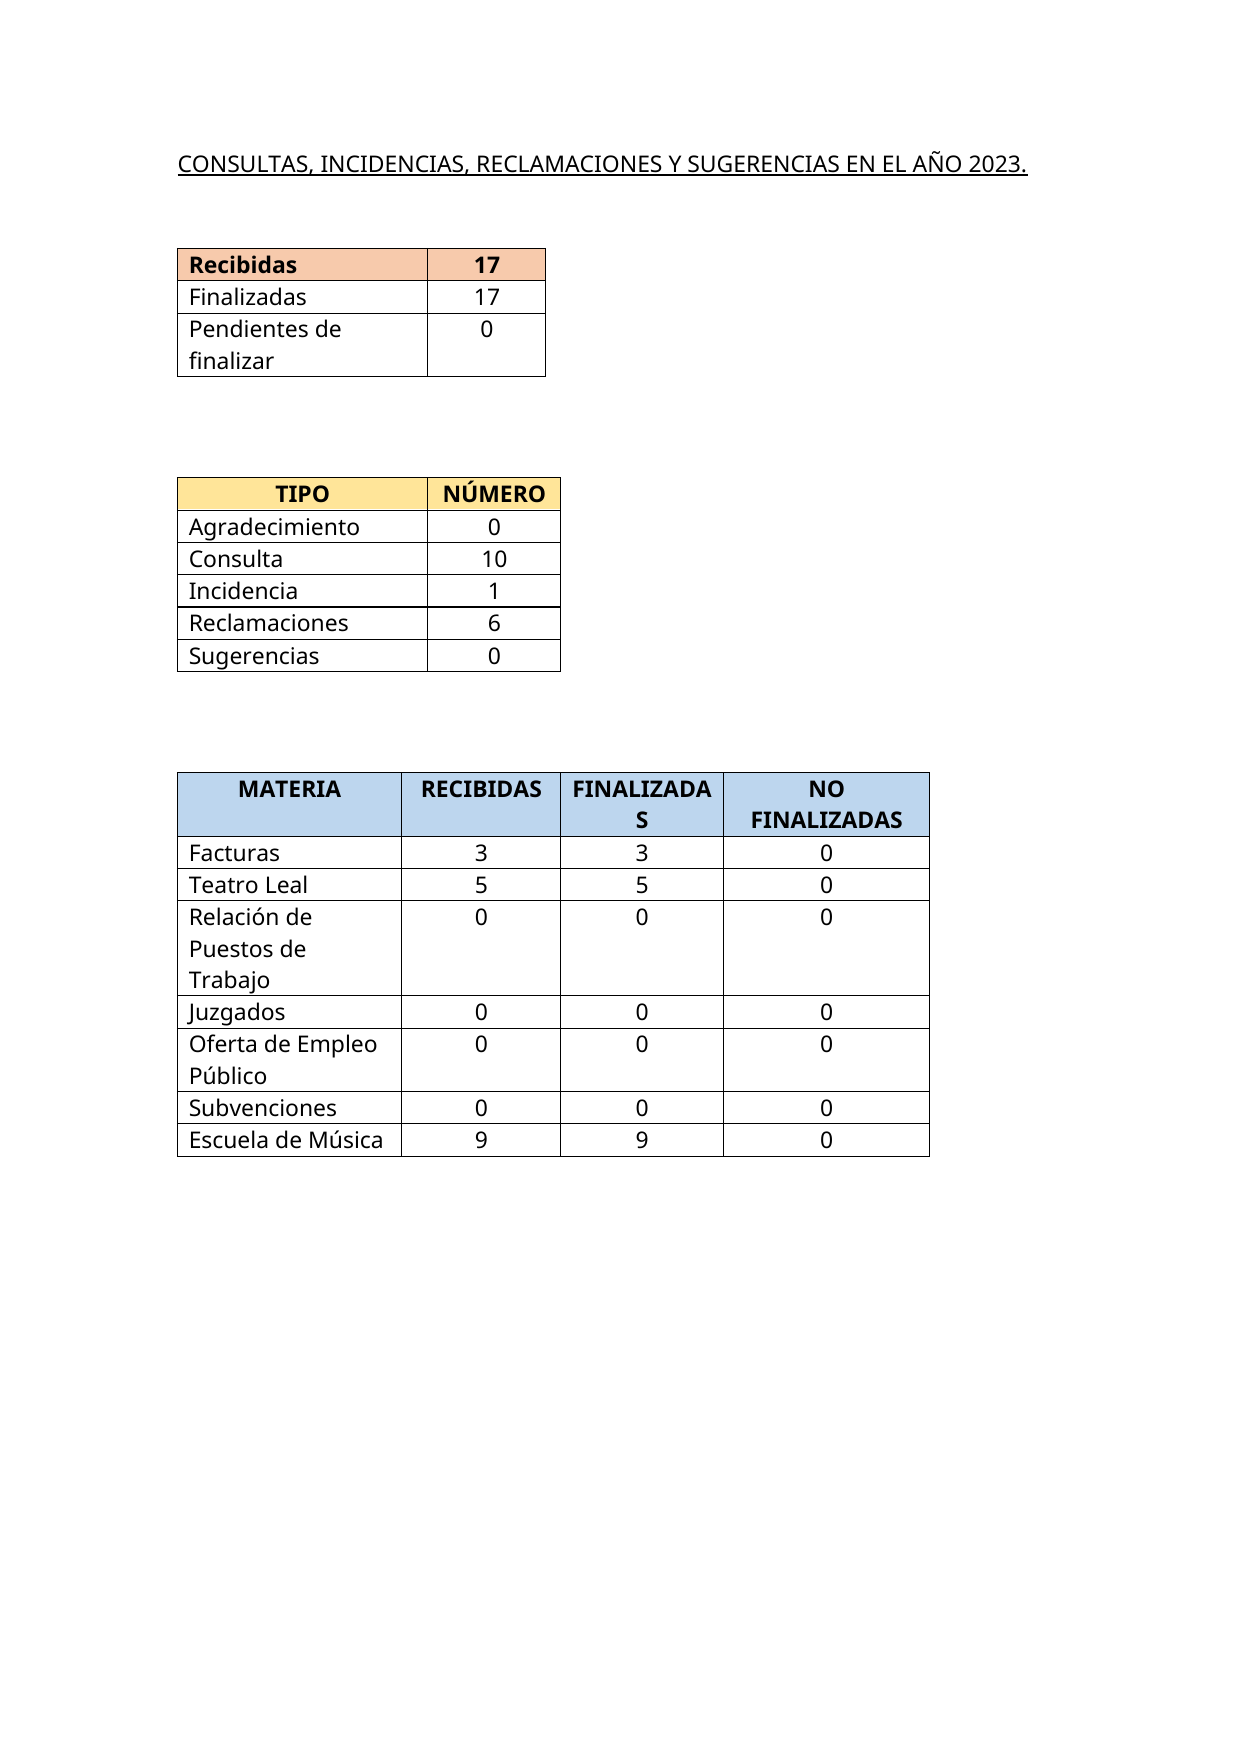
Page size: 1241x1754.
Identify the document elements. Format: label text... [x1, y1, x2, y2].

table_cell 0 [428, 511, 560, 542]
table_cell 6 [428, 608, 560, 639]
table_cell 0 [724, 869, 929, 900]
table_cell Incidencia [178, 575, 427, 606]
table_cell 0 [561, 901, 723, 995]
table_header NÚMERO [428, 478, 560, 509]
table_cell 9 [561, 1124, 723, 1156]
table_cell Agradecimiento [178, 511, 427, 542]
text CONSULTAS, INCIDENCIAS, RECLAMACIONES Y SUGERENCIAS EN EL AÑO 2023. [177, 148, 1063, 179]
table_cell 0 [402, 1029, 560, 1091]
table_cell 0 [561, 1092, 723, 1123]
table_cell 0 [428, 640, 560, 671]
table_cell 0 [724, 996, 929, 1027]
table_cell Escuela de Música [178, 1124, 401, 1156]
table_header RECIBIDAS [402, 773, 560, 836]
table_header NO FINALIZADAS [724, 773, 929, 836]
table_cell 9 [402, 1124, 560, 1156]
table_cell 10 [428, 543, 560, 574]
table_header TIPO [178, 478, 427, 509]
table_cell 0 [402, 901, 560, 995]
table_cell Oferta de Empleo Público [178, 1029, 401, 1091]
table_cell Facturas [178, 837, 401, 868]
table_cell Teatro Leal [178, 869, 401, 900]
table_header Recibidas [178, 249, 427, 280]
table_header MATERIA [178, 773, 401, 836]
table_cell 0 [724, 1092, 929, 1123]
table_cell 0 [724, 837, 929, 868]
table_cell 5 [561, 869, 723, 900]
table_cell 17 [428, 281, 545, 312]
table_cell Sugerencias [178, 640, 427, 671]
table_header 17 [428, 249, 545, 280]
table_header FINALIZADAS [561, 773, 723, 836]
table_cell Relación de Puestos de Trabajo [178, 901, 401, 995]
table_cell Pendientes de finalizar [178, 314, 427, 376]
table_cell 5 [402, 869, 560, 900]
table_cell 0 [428, 314, 545, 376]
table_cell 0 [561, 1029, 723, 1091]
table_cell 0 [402, 1092, 560, 1123]
table_cell 0 [724, 1124, 929, 1156]
table_cell 3 [561, 837, 723, 868]
table_cell Consulta [178, 543, 427, 574]
table_cell Subvenciones [178, 1092, 401, 1123]
table_cell 1 [428, 575, 560, 606]
table_cell 0 [402, 996, 560, 1027]
table_cell Reclamaciones [178, 608, 427, 639]
table_cell Juzgados [178, 996, 401, 1027]
table_cell 0 [724, 1029, 929, 1091]
table_cell 0 [724, 901, 929, 995]
table_cell Finalizadas [178, 281, 427, 312]
table_cell 0 [561, 996, 723, 1027]
table_cell 3 [402, 837, 560, 868]
